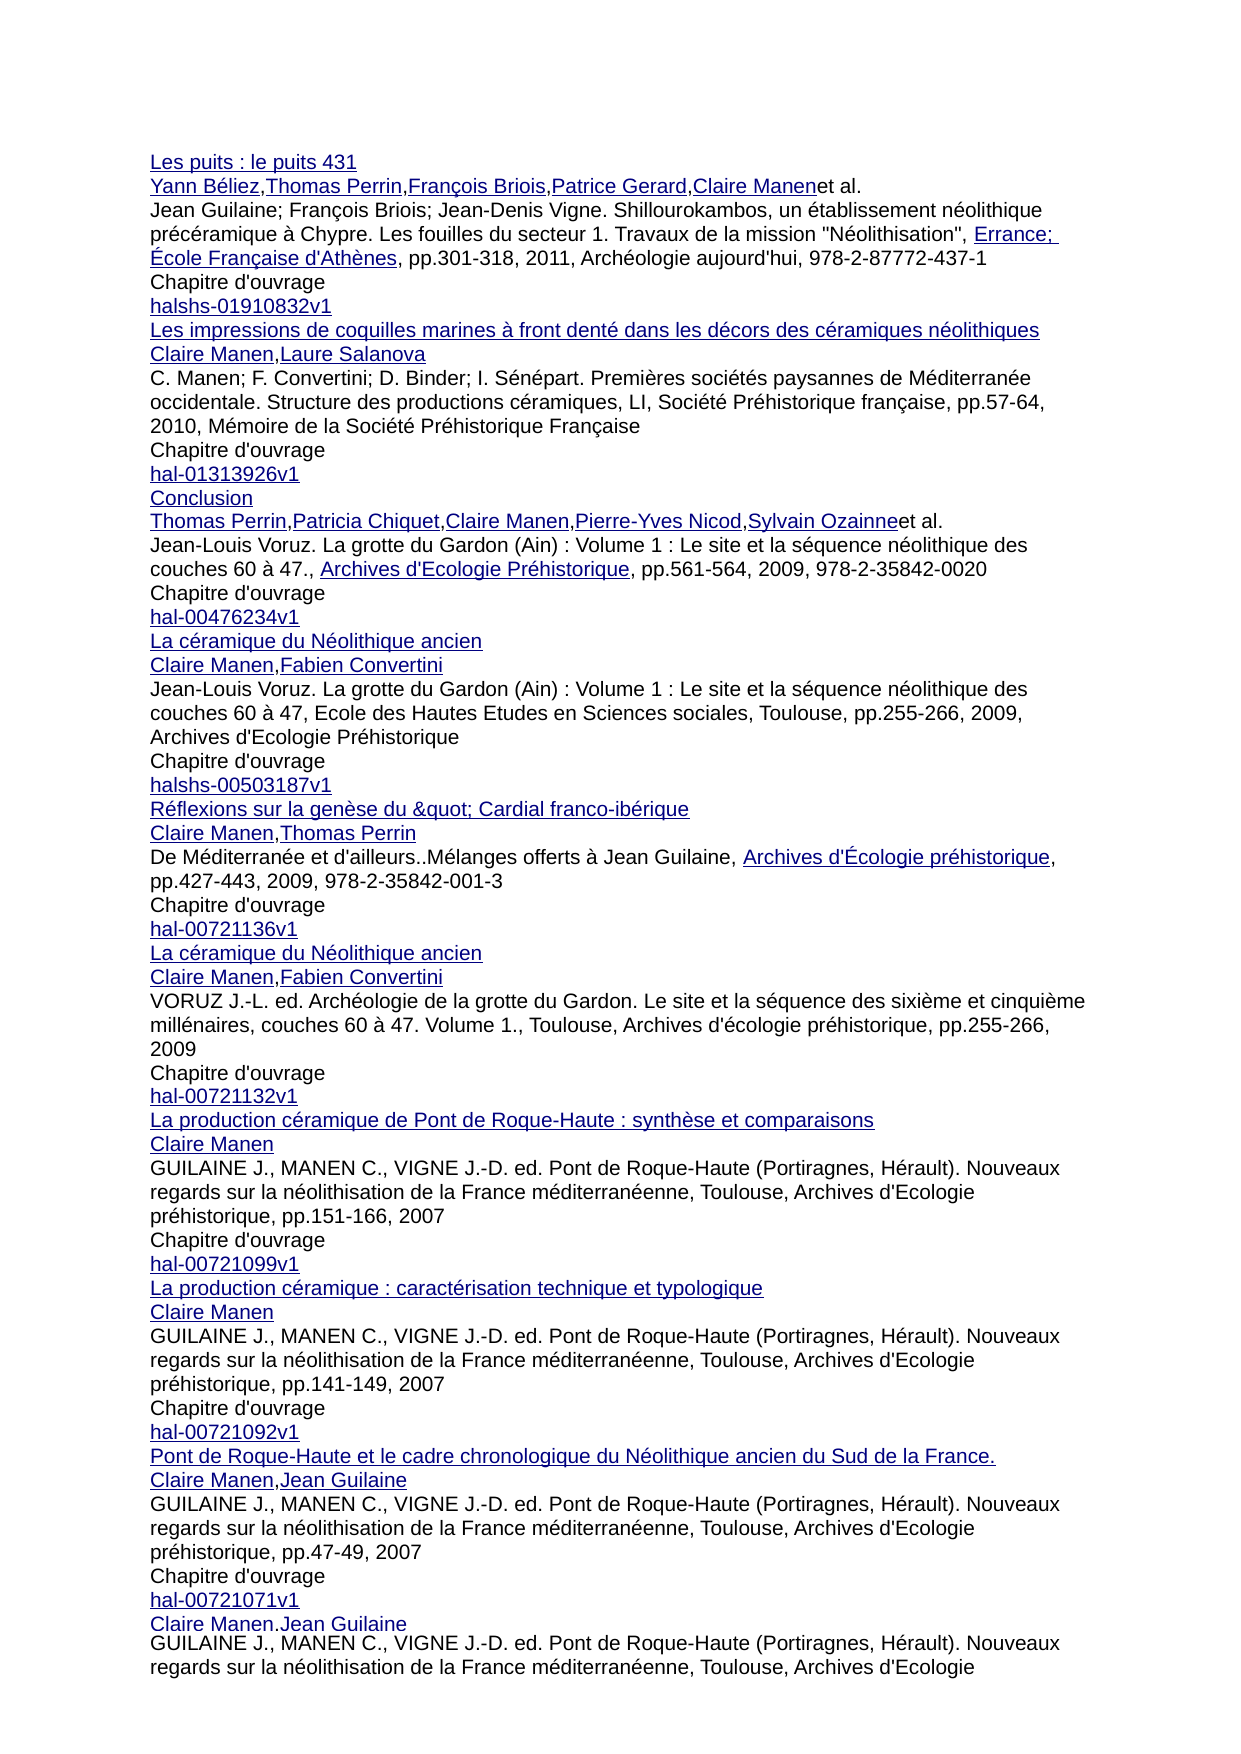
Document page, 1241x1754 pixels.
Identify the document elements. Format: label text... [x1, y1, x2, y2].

table_cell Les puits : le puits 431 Yann Béliez,Thomas Perrin,François Briois,Patrice Gerard,Claire Manenet al. Jean Guilaine; François Briois; Jean-Denis Vigne. Shillourokambos, un établissement néolithique précéramique à Chypre. Les fouilles du secteur 1. Travaux de la mission "Néolithisation", Errance; École Française d'Athènes, pp.301-318, 2011, Archéologie aujourd'hui, 978-2-87772-437-1 Chapitre d'ouvrage halshs-01910832v1 [150, 150, 1090, 318]
table_cell Les impressions de coquilles marines à front denté dans les décors des céramiques néolithiques Claire Manen,Laure Salanova C. Manen; F. Convertini; D. Binder; I. Sénépart. Premières sociétés paysannes de Méditerranée occidentale. Structure des productions céramiques, LI, Société Préhistorique française, pp.57-64, 2010, Mémoire de la Société Préhistorique Française Chapitre d'ouvrage hal-01313926v1 [150, 318, 1090, 485]
table_cell La céramique du Néolithique ancien Claire Manen,Fabien Convertini Jean-Louis Voruz. La grotte du Gardon (Ain) : Volume 1 : Le site et la séquence néolithique des couches 60 à 47, Ecole des Hautes Etudes en Sciences sociales, Toulouse, pp.255-266, 2009, Archives d'Ecologie Préhistorique Chapitre d'ouvrage halshs-00503187v1 [150, 629, 1090, 797]
table_cell La production céramique de Pont de Roque-Haute : synthèse et comparaisons Claire Manen GUILAINE J., MANEN C., VIGNE J.-D. ed. Pont de Roque-Haute (Portiragnes, Hérault). Nouveaux regards sur la néolithisation de la France méditerranéenne, Toulouse, Archives d'Ecologie préhistorique, pp.151-166, 2007 Chapitre d'ouvrage hal-00721099v1 [150, 1108, 1090, 1276]
table_cell La production céramique : caractérisation technique et typologique Claire Manen GUILAINE J., MANEN C., VIGNE J.-D. ed. Pont de Roque-Haute (Portiragnes, Hérault). Nouveaux regards sur la néolithisation de la France méditerranéenne, Toulouse, Archives d'Ecologie préhistorique, pp.141-149, 2007 Chapitre d'ouvrage hal-00721092v1 [150, 1276, 1090, 1444]
table_cell Réflexions sur la genèse du &quot; Cardial franco-ibérique Claire Manen,Thomas Perrin De Méditerranée et d'ailleurs..Mélanges offerts à Jean Guilaine, Archives d'Écologie préhistorique, pp.427-443, 2009, 978-2-35842-001-3 Chapitre d'ouvrage hal-00721136v1 [150, 797, 1090, 941]
table_cell Conclusion Thomas Perrin,Patricia Chiquet,Claire Manen,Pierre-Yves Nicod,Sylvain Ozainneet al. Jean-Louis Voruz. La grotte du Gardon (Ain) : Volume 1 : Le site et la séquence néolithique des couches 60 à 47., Archives d'Ecologie Préhistorique, pp.561-564, 2009, 978-2-35842-0020 Chapitre d'ouvrage hal-00476234v1 [150, 485, 1090, 629]
table_cell La céramique : présentation du corpus Claire Manen,Jean Guilaine GUILAINE J., MANEN C., VIGNE J.-D. ed. Pont de Roque-Haute (Portiragnes, Hérault). Nouveaux regards sur la néolithisation de la France méditerranéenne, Toulouse, Archives d'Ecologie préhistorique, pp.97-131, 2007 Chapitre d'ouvrage hal-00721076v1 [150, 1611, 1090, 1679]
table_cell Pont de Roque-Haute et le cadre chronologique du Néolithique ancien du Sud de la France. Claire Manen,Jean Guilaine GUILAINE J., MANEN C., VIGNE J.-D. ed. Pont de Roque-Haute (Portiragnes, Hérault). Nouveaux regards sur la néolithisation de la France méditerranéenne, Toulouse, Archives d'Ecologie préhistorique, pp.47-49, 2007 Chapitre d'ouvrage hal-00721071v1 [150, 1444, 1090, 1611]
table_cell La céramique du Néolithique ancien Claire Manen,Fabien Convertini VORUZ J.-L. ed. Archéologie de la grotte du Gardon. Le site et la séquence des sixième et cinquième millénaires, couches 60 à 47. Volume 1., Toulouse, Archives d'écologie préhistorique, pp.255-266, 2009 Chapitre d'ouvrage hal-00721132v1 [150, 941, 1090, 1108]
